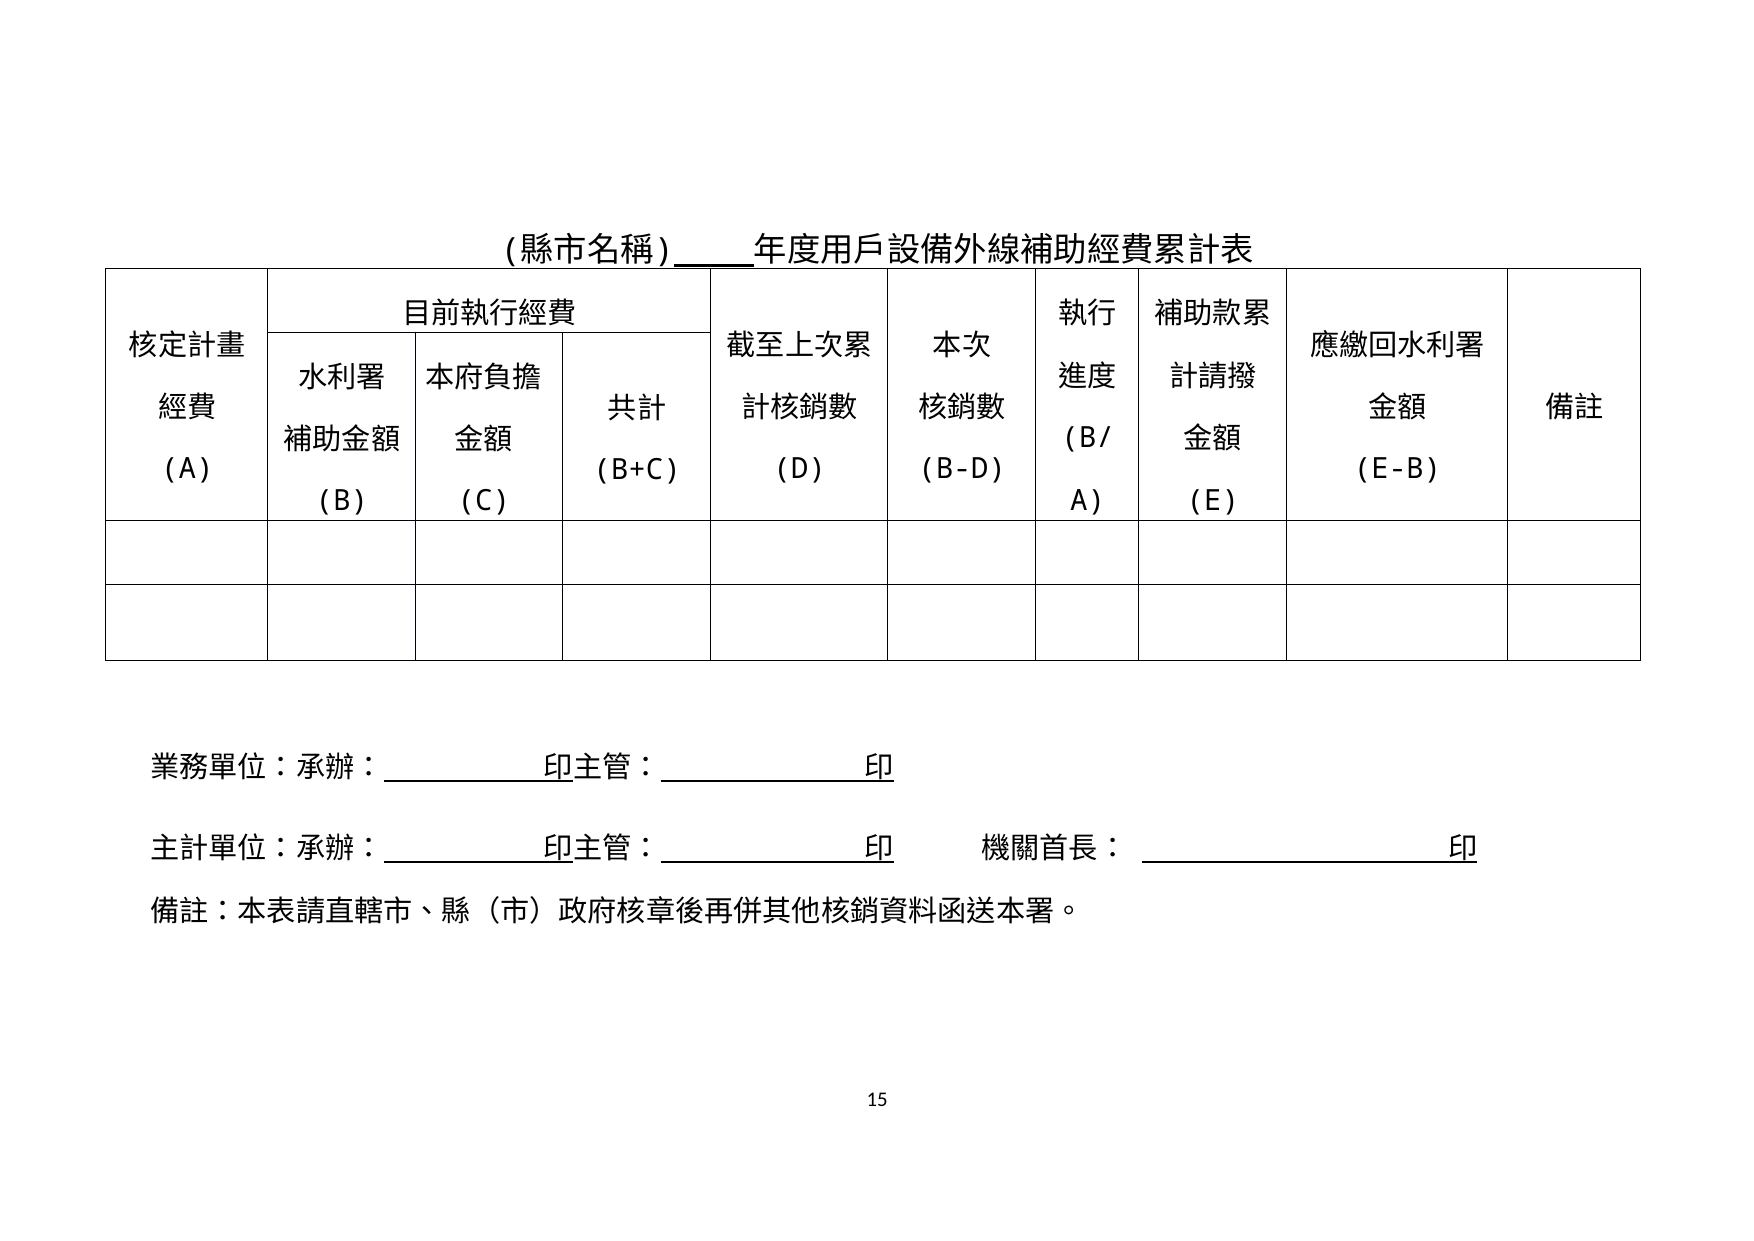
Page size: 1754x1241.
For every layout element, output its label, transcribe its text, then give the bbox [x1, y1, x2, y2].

table_cell [711, 521, 887, 584]
table_header 本次 核銷數 (B-D) [888, 269, 1035, 520]
table_header 執行 進度 (B/A) [1036, 269, 1138, 520]
table_cell 共計 (B+C) [563, 333, 710, 520]
table_cell [1287, 521, 1507, 584]
text 備註：本表請直轄市、縣（市）政府核章後再併其他核銷資料函送本署。 [150, 867, 1604, 929]
table_cell [416, 521, 562, 584]
text 業務單位：承辦： 印主管： 印 [150, 723, 1604, 786]
table_cell 水利署 補助金額 (B) [268, 333, 415, 520]
table_header 截至上次累計核銷數 (D) [711, 269, 887, 520]
table_cell [563, 585, 710, 660]
table_cell [888, 585, 1035, 660]
table_cell [711, 585, 887, 660]
table_cell [1036, 585, 1138, 660]
table_cell [416, 585, 562, 660]
text (縣市名稱) 年度用戶設備外線補助經費累計表 [150, 206, 1604, 268]
table_cell [268, 585, 415, 660]
table_header 目前執行經費 [268, 269, 710, 332]
table_cell [106, 585, 267, 660]
table_header 核定計畫經費 (A) [106, 269, 267, 520]
table_cell [1139, 585, 1286, 660]
table_cell [1036, 521, 1138, 584]
table_cell [1508, 521, 1640, 584]
table_cell [1508, 585, 1640, 660]
text 主計單位：承辦： 印主管： 印 機關首長： 印 [150, 804, 1604, 867]
table_cell [106, 521, 267, 584]
table_header 備註 [1508, 269, 1640, 520]
table_cell [268, 521, 415, 584]
table_header 應繳回水利署金額 (E-B) [1287, 269, 1507, 520]
table_cell [1287, 585, 1507, 660]
table_cell [888, 521, 1035, 584]
table_cell [1139, 521, 1286, 584]
table_header 補助款累計請撥 金額 (E) [1139, 269, 1286, 520]
table_cell 本府負擔 金額 (C) [416, 333, 562, 520]
table_cell [563, 521, 710, 584]
